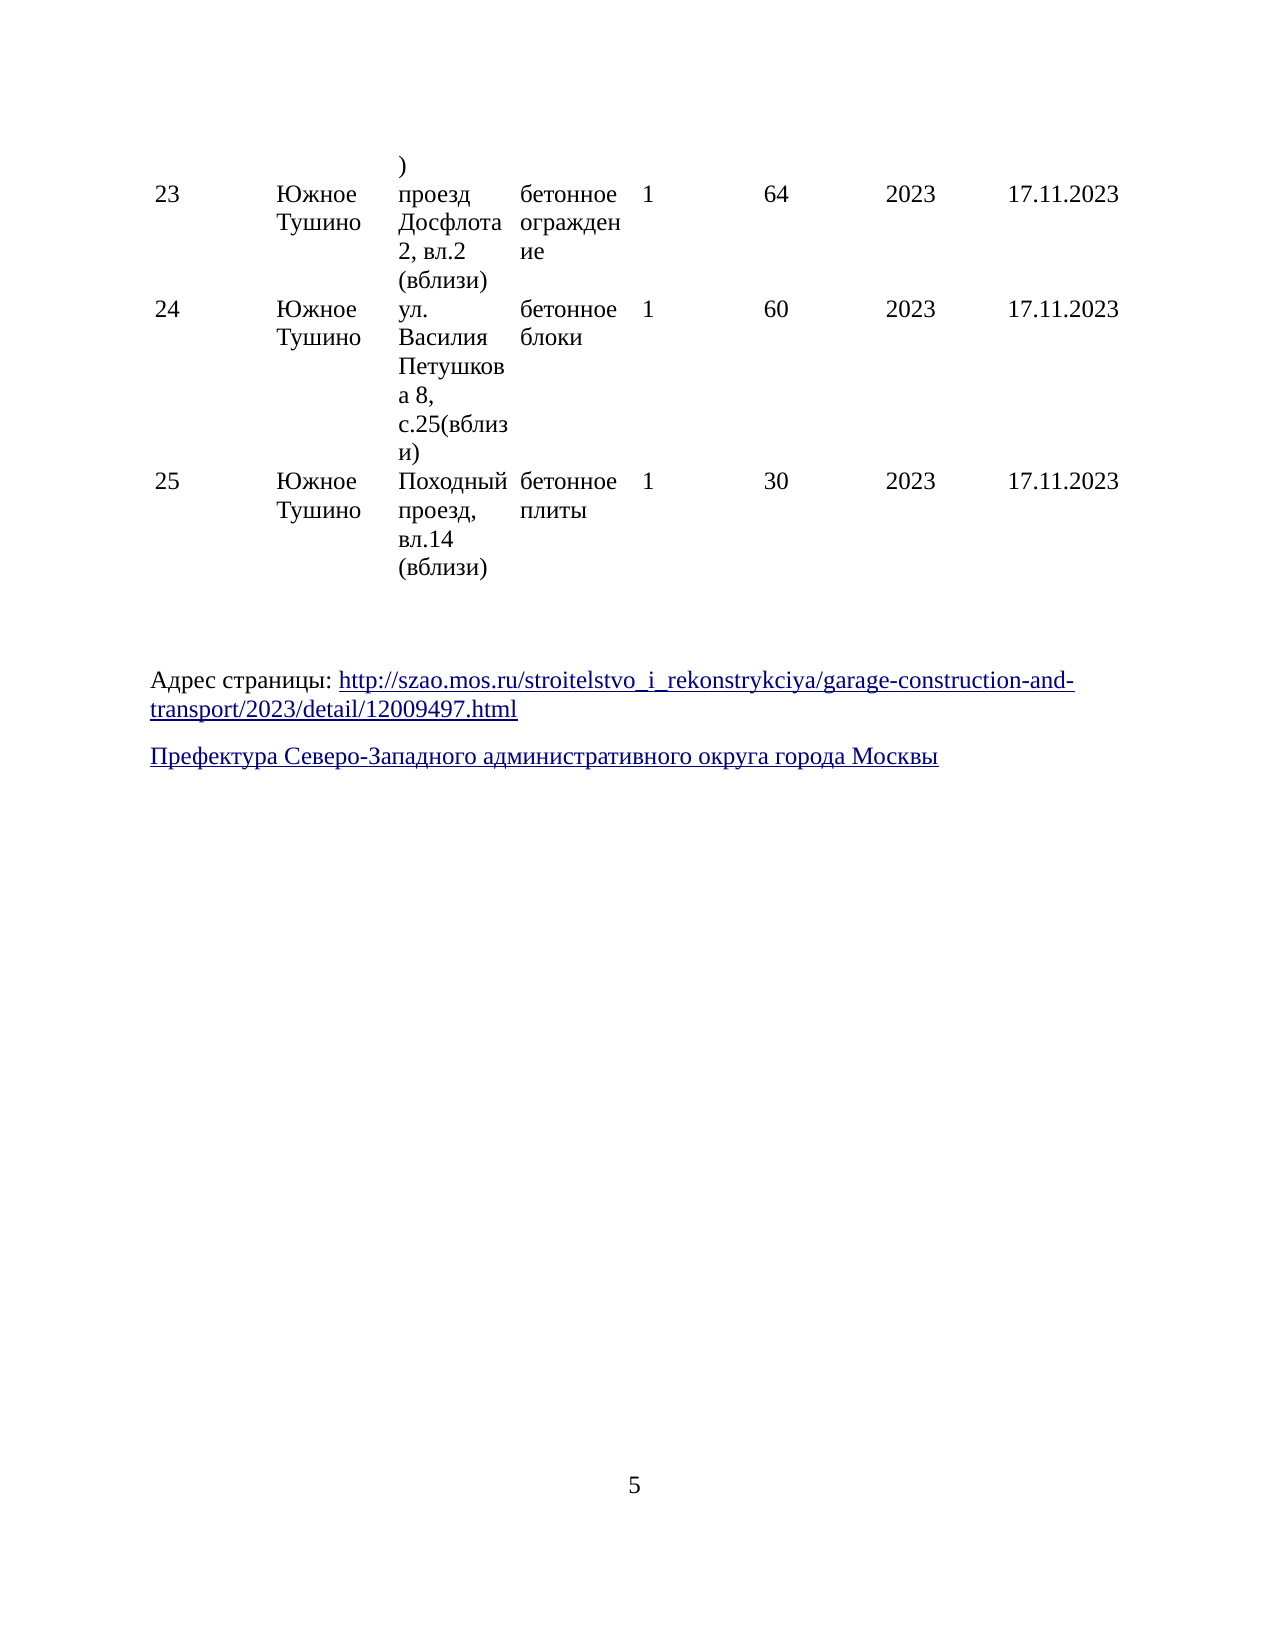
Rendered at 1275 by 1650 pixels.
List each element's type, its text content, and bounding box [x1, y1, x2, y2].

table_cell бетонное блоки [516, 294, 637, 466]
table_cell 17.11.2023 [1003, 466, 1125, 581]
table_cell 30 [759, 466, 881, 581]
table_cell бетонное ограждение [516, 179, 637, 294]
table_cell 17.11.2023 [1003, 294, 1125, 466]
text Адрес страницы: http://szao.mos.ru/stroitelstvo_i_rekonstrykciya/garage-construction-and-transport/2023/detail/12009497.html [150, 666, 1125, 723]
table_cell Походный проезд, вл.14 (вблизи) [394, 466, 516, 581]
table_cell 2023 [881, 179, 1003, 294]
table_cell ) [394, 150, 516, 179]
text Префектура Северо-Западного административного округа города Москвы [150, 741, 1125, 770]
table_cell [272, 150, 394, 179]
table_cell 60 [759, 294, 881, 466]
table_cell 1 [638, 179, 759, 294]
table_cell 25 [150, 466, 272, 581]
table_cell ул. Василия Петушкова 8, с.25(вблизи) [394, 294, 516, 466]
table_cell [638, 150, 759, 179]
table_cell [516, 150, 637, 179]
table_cell [881, 150, 1003, 179]
table_cell проезд Досфлота 2, вл.2 (вблизи) [394, 179, 516, 294]
table_cell [759, 150, 881, 179]
table_cell Южное Тушино [272, 466, 394, 581]
table_cell 1 [638, 466, 759, 581]
table_cell [150, 150, 272, 179]
table_cell [1003, 150, 1125, 179]
table_cell 2023 [881, 466, 1003, 581]
table_cell 2023 [881, 294, 1003, 466]
table_cell Южное Тушино [272, 294, 394, 466]
table_cell бетонное плиты [516, 466, 637, 581]
table_cell 1 [638, 294, 759, 466]
table_cell 24 [150, 294, 272, 466]
table_cell 23 [150, 179, 272, 294]
table_cell 64 [759, 179, 881, 294]
table_cell Южное Тушино [272, 179, 394, 294]
table_cell 17.11.2023 [1003, 179, 1125, 294]
